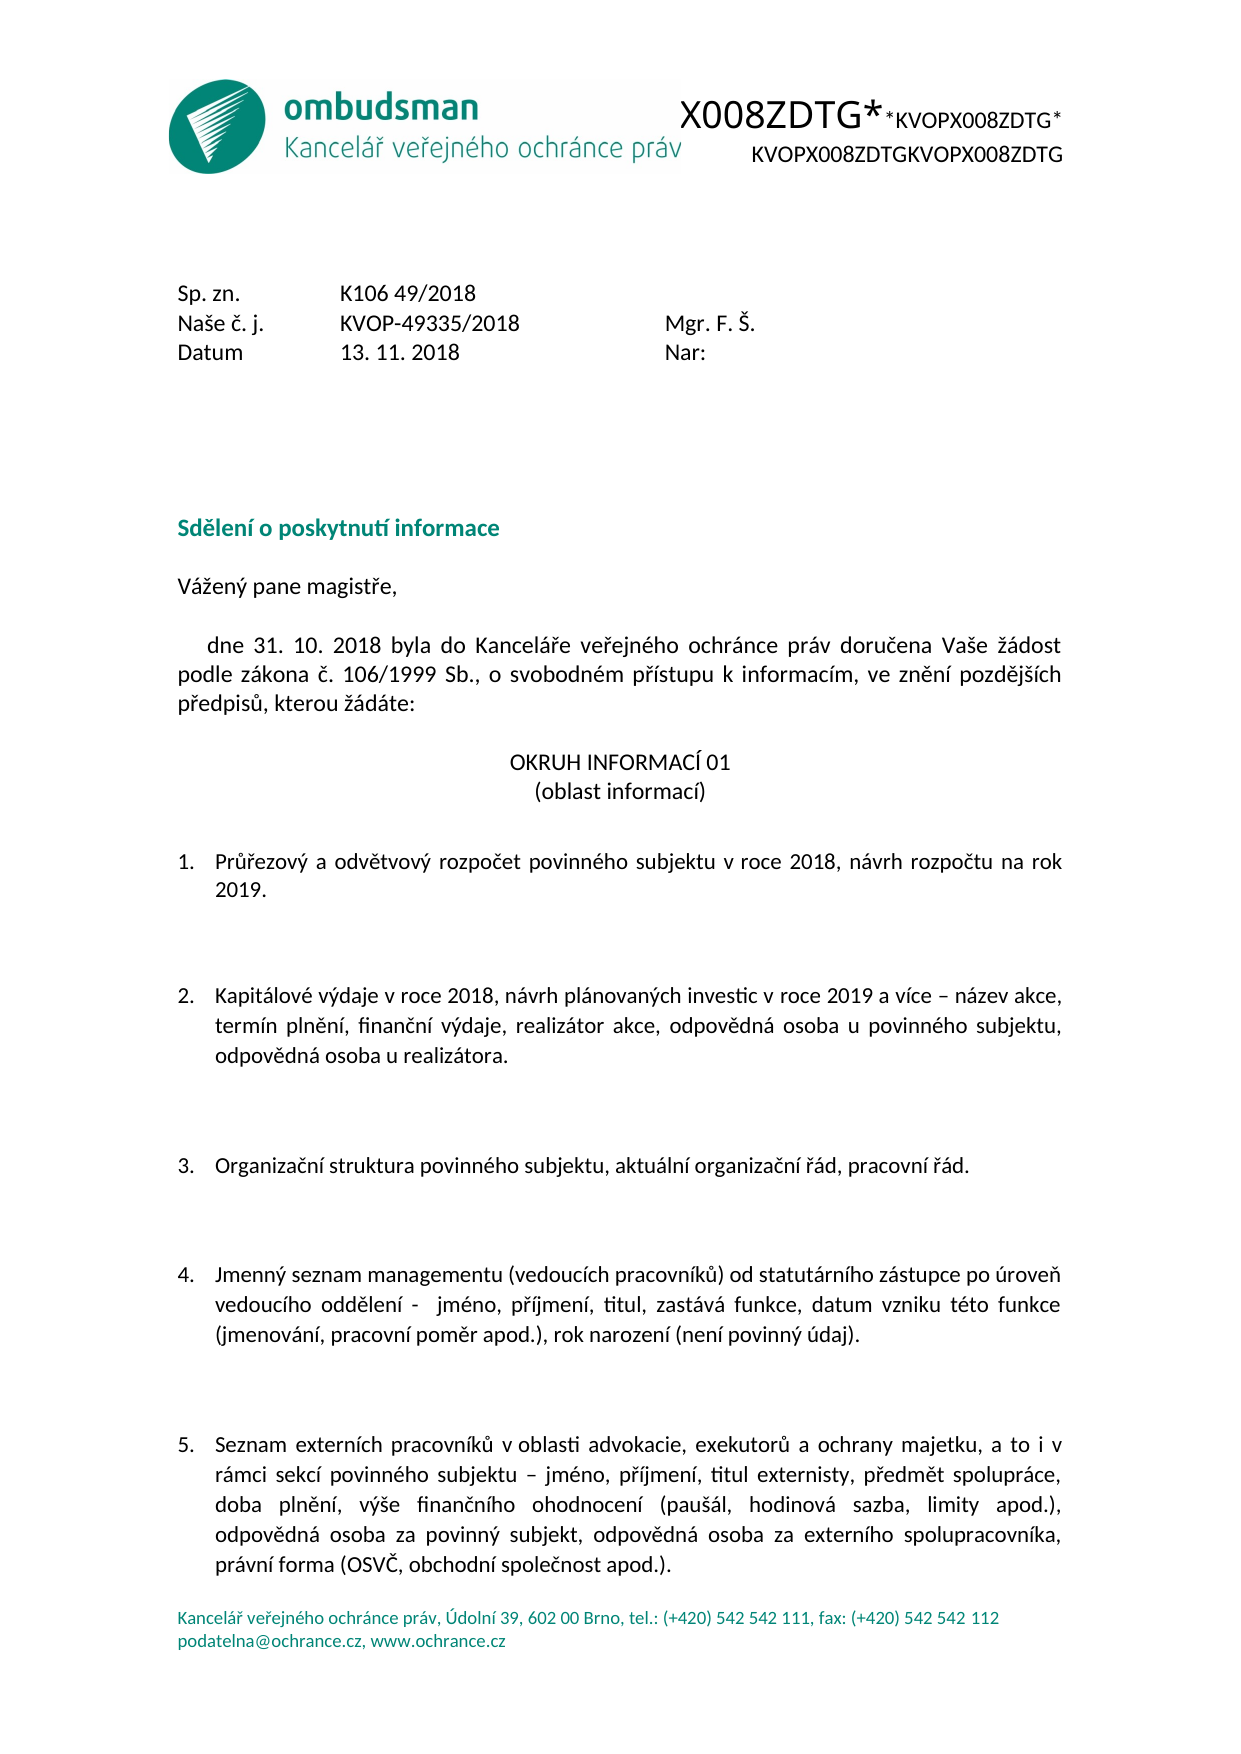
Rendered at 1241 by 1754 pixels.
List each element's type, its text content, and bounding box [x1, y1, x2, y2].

subtitle Sdělení o poskytnutí informace [177, 513, 1063, 543]
text dne 31. 10. 2018 byla do Kanceláře veřejného ochránce práv doručena Vaše žádost podle zákona č. 106/1999 Sb., o svobodném přístupu k informacím, ve znění pozdějších předpisů, kterou žádáte: [177, 630, 1063, 717]
list Seznam externích pracovníků v oblasti advokacie, exekutorů a ochrany majetku, a to i v rámci sekcí povinného subjektu – jméno, příjmení, titul externisty, předmět spolupráce, doba plnění, výše finančního ohodnocení (paušál, hodinová sazba, limity apod.), odpovědná osoba za povinný subjekt, odpovědná osoba za externího spolupracovníka, právní forma (OSVČ, obchodní společnost apod.). [177, 1430, 1063, 1578]
text Vážený pane magistře, [177, 571, 1063, 600]
text OKRUH INFORMACÍ 01 [177, 747, 1063, 776]
table_header K106 49/2018 KVOP-49335/2018 13. 11. 2018 [340, 220, 664, 513]
text (oblast informací) [177, 776, 1063, 805]
list Organizační struktura povinného subjektu, aktuální organizační řád, pracovní řád. [177, 1151, 1063, 1179]
list Kapitálové výdaje v roce 2018, návrh plánovaných investic v roce 2019 a více – název akce, termín plnění, finanční výdaje, realizátor akce, odpovědná osoba u povinného subjektu, odpovědná osoba u realizátora. [177, 981, 1063, 1069]
table_header Sp. zn. Naše č. j. Datum [177, 220, 340, 513]
table_header Mgr. F. Š. Nar: [665, 220, 1085, 513]
list Průřezový a odvětvový rozpočet povinného subjektu v roce 2018, návrh rozpočtu na rok 2019. [177, 847, 1063, 903]
list Jmenný seznam managementu (vedoucích pracovníků) od statutárního zástupce po úroveň vedoucího oddělení - jméno, příjmení, titul, zastává funkce, datum vzniku této funkce (jmenování, pracovní poměr apod.), rok narození (není povinný údaj). [177, 1261, 1063, 1348]
